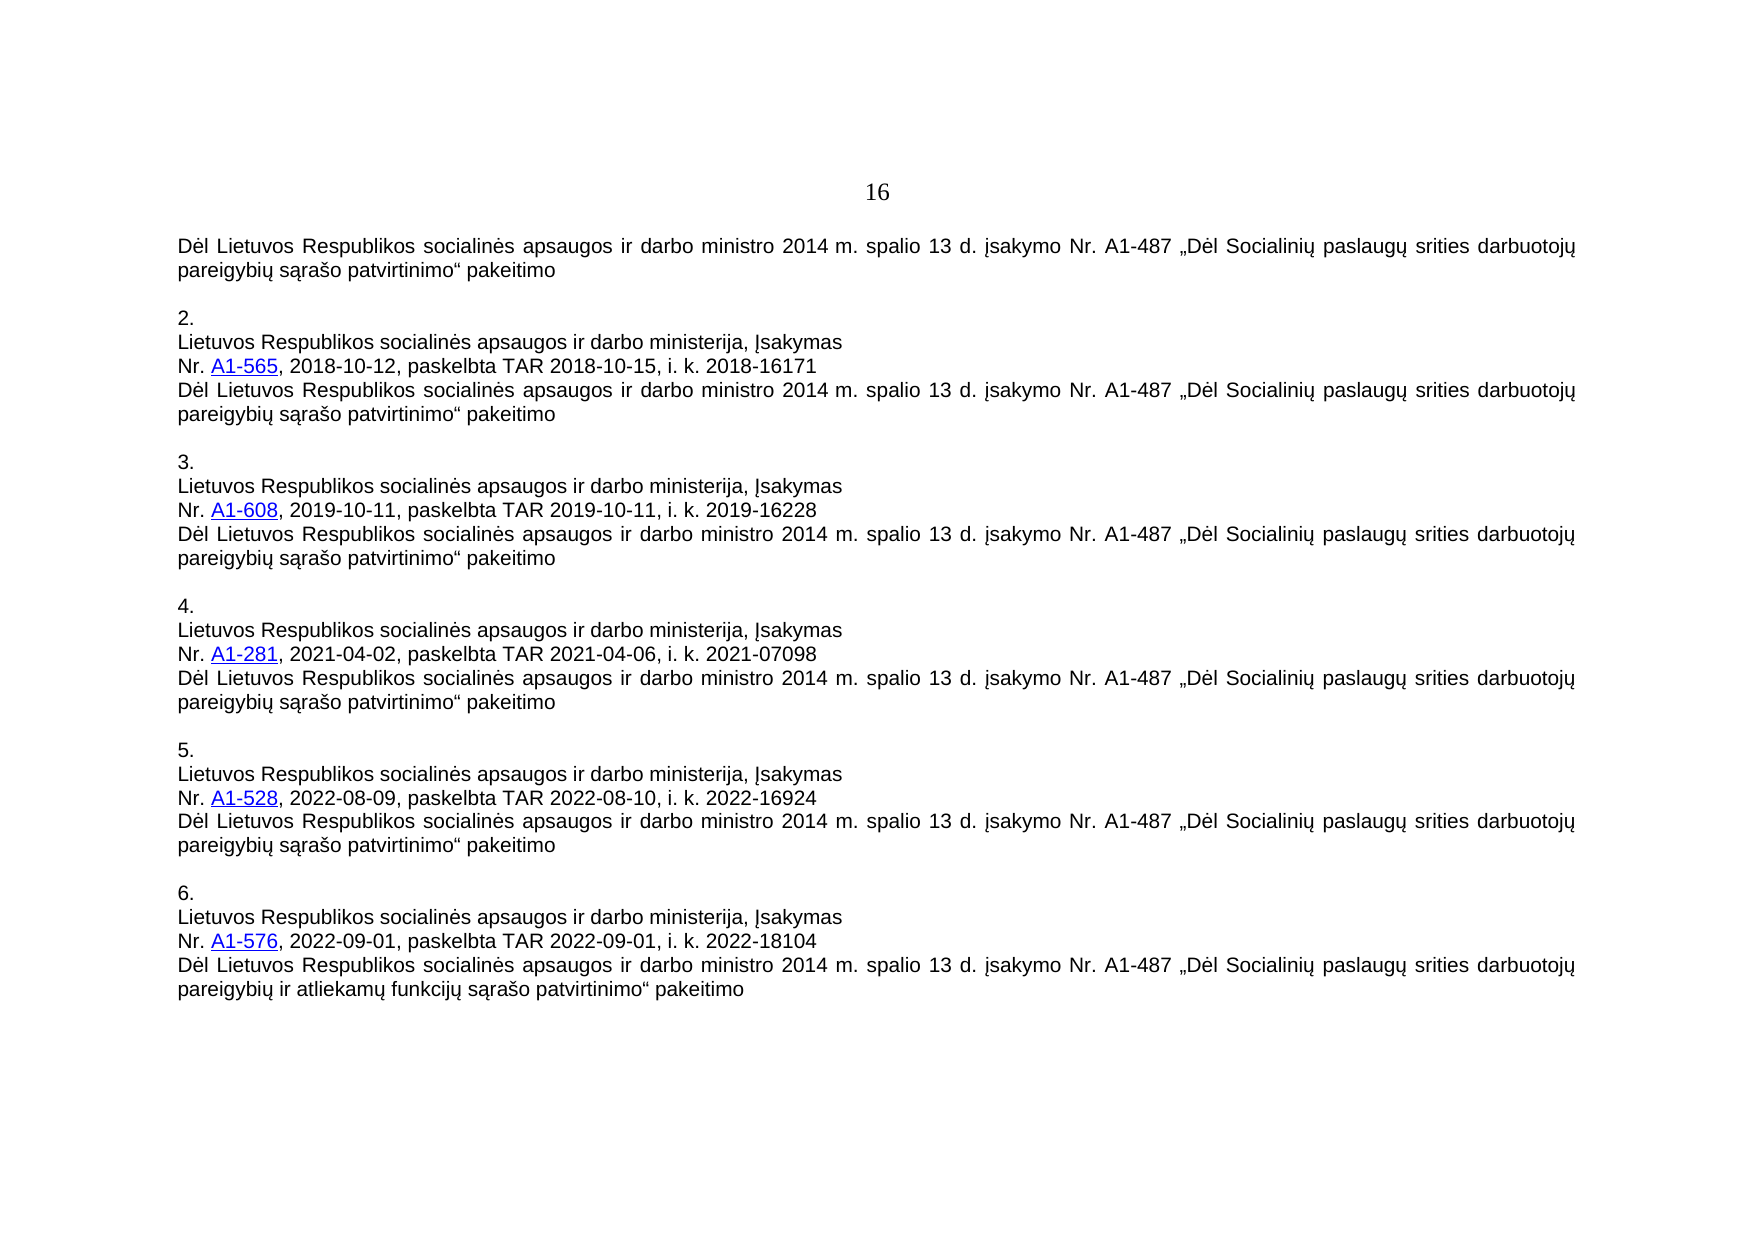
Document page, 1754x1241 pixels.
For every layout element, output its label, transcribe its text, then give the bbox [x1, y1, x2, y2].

text Lietuvos Respublikos socialinės apsaugos ir darbo ministerija, Įsakymas [177, 905, 1577, 929]
text Nr. A1-608, 2019-10-11, paskelbta TAR 2019-10-11, i. k. 2019-16228 [177, 498, 1577, 522]
text Lietuvos Respublikos socialinės apsaugos ir darbo ministerija, Įsakymas [177, 474, 1577, 498]
text Nr. A1-576, 2022-09-01, paskelbta TAR 2022-09-01, i. k. 2022-18104 [177, 929, 1577, 953]
text Nr. A1-565, 2018-10-12, paskelbta TAR 2018-10-15, i. k. 2018-16171 [177, 354, 1577, 378]
text 3. [177, 450, 1577, 474]
text Dėl Lietuvos Respublikos socialinės apsaugos ir darbo ministro 2014 m. spalio 13 d. įsakymo Nr. A1-487 „Dėl Socialinių paslaugų srities darbuotojų pareigybių sąrašo patvirtinimo“ pakeitimo [177, 234, 1577, 282]
text Lietuvos Respublikos socialinės apsaugos ir darbo ministerija, Įsakymas [177, 761, 1577, 785]
text Lietuvos Respublikos socialinės apsaugos ir darbo ministerija, Įsakymas [177, 618, 1577, 642]
text 2. [177, 306, 1577, 330]
text 6. [177, 881, 1577, 905]
text Lietuvos Respublikos socialinės apsaugos ir darbo ministerija, Įsakymas [177, 330, 1577, 354]
text Nr. A1-528, 2022-08-09, paskelbta TAR 2022-08-10, i. k. 2022-16924 [177, 785, 1577, 809]
text Dėl Lietuvos Respublikos socialinės apsaugos ir darbo ministro 2014 m. spalio 13 d. įsakymo Nr. A1-487 „Dėl Socialinių paslaugų srities darbuotojų pareigybių sąrašo patvirtinimo“ pakeitimo [177, 666, 1577, 713]
text 4. [177, 594, 1577, 618]
text Nr. A1-281, 2021-04-02, paskelbta TAR 2021-04-06, i. k. 2021-07098 [177, 642, 1577, 666]
text Dėl Lietuvos Respublikos socialinės apsaugos ir darbo ministro 2014 m. spalio 13 d. įsakymo Nr. A1-487 „Dėl Socialinių paslaugų srities darbuotojų pareigybių sąrašo patvirtinimo“ pakeitimo [177, 809, 1577, 857]
text Dėl Lietuvos Respublikos socialinės apsaugos ir darbo ministro 2014 m. spalio 13 d. įsakymo Nr. A1-487 „Dėl Socialinių paslaugų srities darbuotojų pareigybių sąrašo patvirtinimo“ pakeitimo [177, 522, 1577, 570]
text 5. [177, 737, 1577, 761]
text Dėl Lietuvos Respublikos socialinės apsaugos ir darbo ministro 2014 m. spalio 13 d. įsakymo Nr. A1-487 „Dėl Socialinių paslaugų srities darbuotojų pareigybių ir atliekamų funkcijų sąrašo patvirtinimo“ pakeitimo [177, 953, 1577, 1001]
text Dėl Lietuvos Respublikos socialinės apsaugos ir darbo ministro 2014 m. spalio 13 d. įsakymo Nr. A1-487 „Dėl Socialinių paslaugų srities darbuotojų pareigybių sąrašo patvirtinimo“ pakeitimo [177, 378, 1577, 426]
